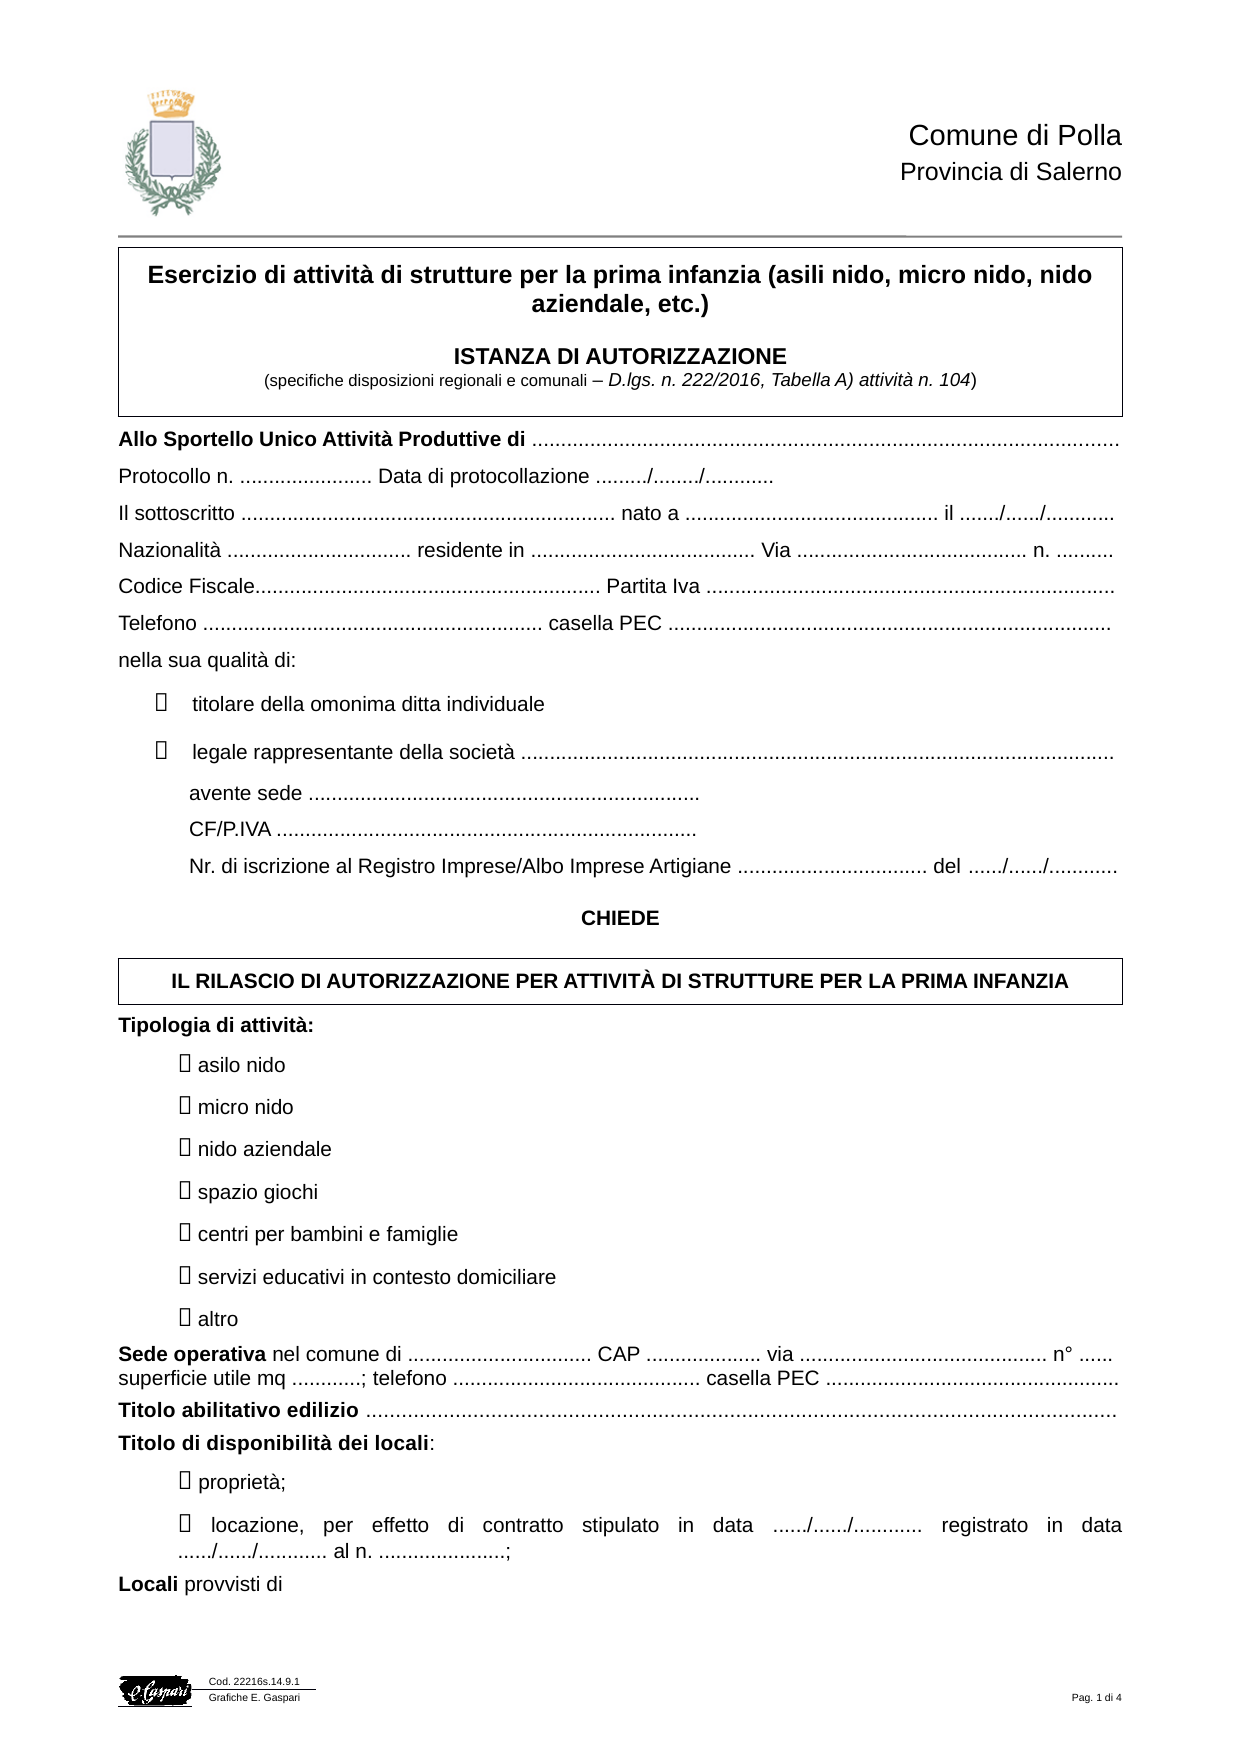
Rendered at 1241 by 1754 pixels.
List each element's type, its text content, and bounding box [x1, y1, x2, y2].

text Nr. di iscrizione al Registro Imprese/Albo Imprese Artigiane ................................. del ....../....../............ [189, 854, 1122, 878]
text Titolo di disponibilità dei locali: [118, 1431, 1122, 1454]
text  asilo nido [177, 1045, 1122, 1079]
table_header IL RILASCIO DI AUTORIZZAZIONE PER ATTIVITÀ DI STRUTTURE PER LA PRIMA INFANZIA [119, 959, 1122, 1004]
text  nido aziendale [177, 1130, 1122, 1164]
text  centri per bambini e famiglie [177, 1215, 1122, 1249]
text Telefono ........................................................... casella PEC ............................................................................. [118, 611, 1122, 635]
text Nazionalità ................................ residente in ....................................... Via ........................................ n. .......... [118, 538, 1122, 562]
text  titolare della omonima ditta individuale [153, 685, 1122, 719]
text  legale rappresentante della società ....................................................................................................... [153, 732, 1122, 767]
text  proprietà; [177, 1463, 1122, 1497]
text Codice Fiscale............................................................ Partita Iva ....................................................................... [118, 574, 1122, 598]
text  servizi educativi in contesto domiciliare [177, 1257, 1122, 1291]
text  spazio giochi [177, 1172, 1122, 1207]
text Comune di Polla [224, 118, 1122, 152]
text Il sottoscritto ................................................................. nato a ............................................ il ......./....../............ [118, 501, 1122, 525]
text Allo Sportello Unico Attività Produttive di [118, 427, 1122, 451]
text  micro nido [177, 1088, 1122, 1122]
text Sede operativa nel comune di ................................ CAP .................... via ........................................... n° ...... superficie utile mq ............; telefono ........................................... casella PEC ................................................... [118, 1342, 1122, 1390]
text  locazione, per effetto di contratto stipulato in data ....../....../............ registrato in data ....../....../............ al n. ......................; [177, 1505, 1122, 1563]
text nella sua qualità di: [118, 648, 1122, 672]
text CF/P.IVA ......................................................................... [189, 817, 1122, 841]
picture [122, 87, 224, 219]
text Locali provvisti di [118, 1572, 1122, 1596]
text Protocollo n. ....................... Data di protocollazione ........./......../............ [118, 464, 1122, 488]
text Titolo abilitativo edilizio .............................................................................................................................. [118, 1398, 1122, 1422]
text CHIEDE [118, 906, 1122, 930]
picture [118, 1674, 192, 1706]
text Provincia di Salerno [224, 157, 1122, 185]
text  altro [177, 1300, 1122, 1334]
table_header Esercizio di attività di strutture per la prima infanzia (asili nido, micro nido, nido aziendale, etc.) ISTANZA DI AUTORIZZAZIONE (specifiche disposizioni regionali e comunali – D.lgs. n. 222/2016, Tabella A) attività n. 104) [119, 248, 1122, 416]
text Tipologia di attività: [118, 1013, 1122, 1037]
text avente sede .................................................................... [189, 780, 1122, 804]
